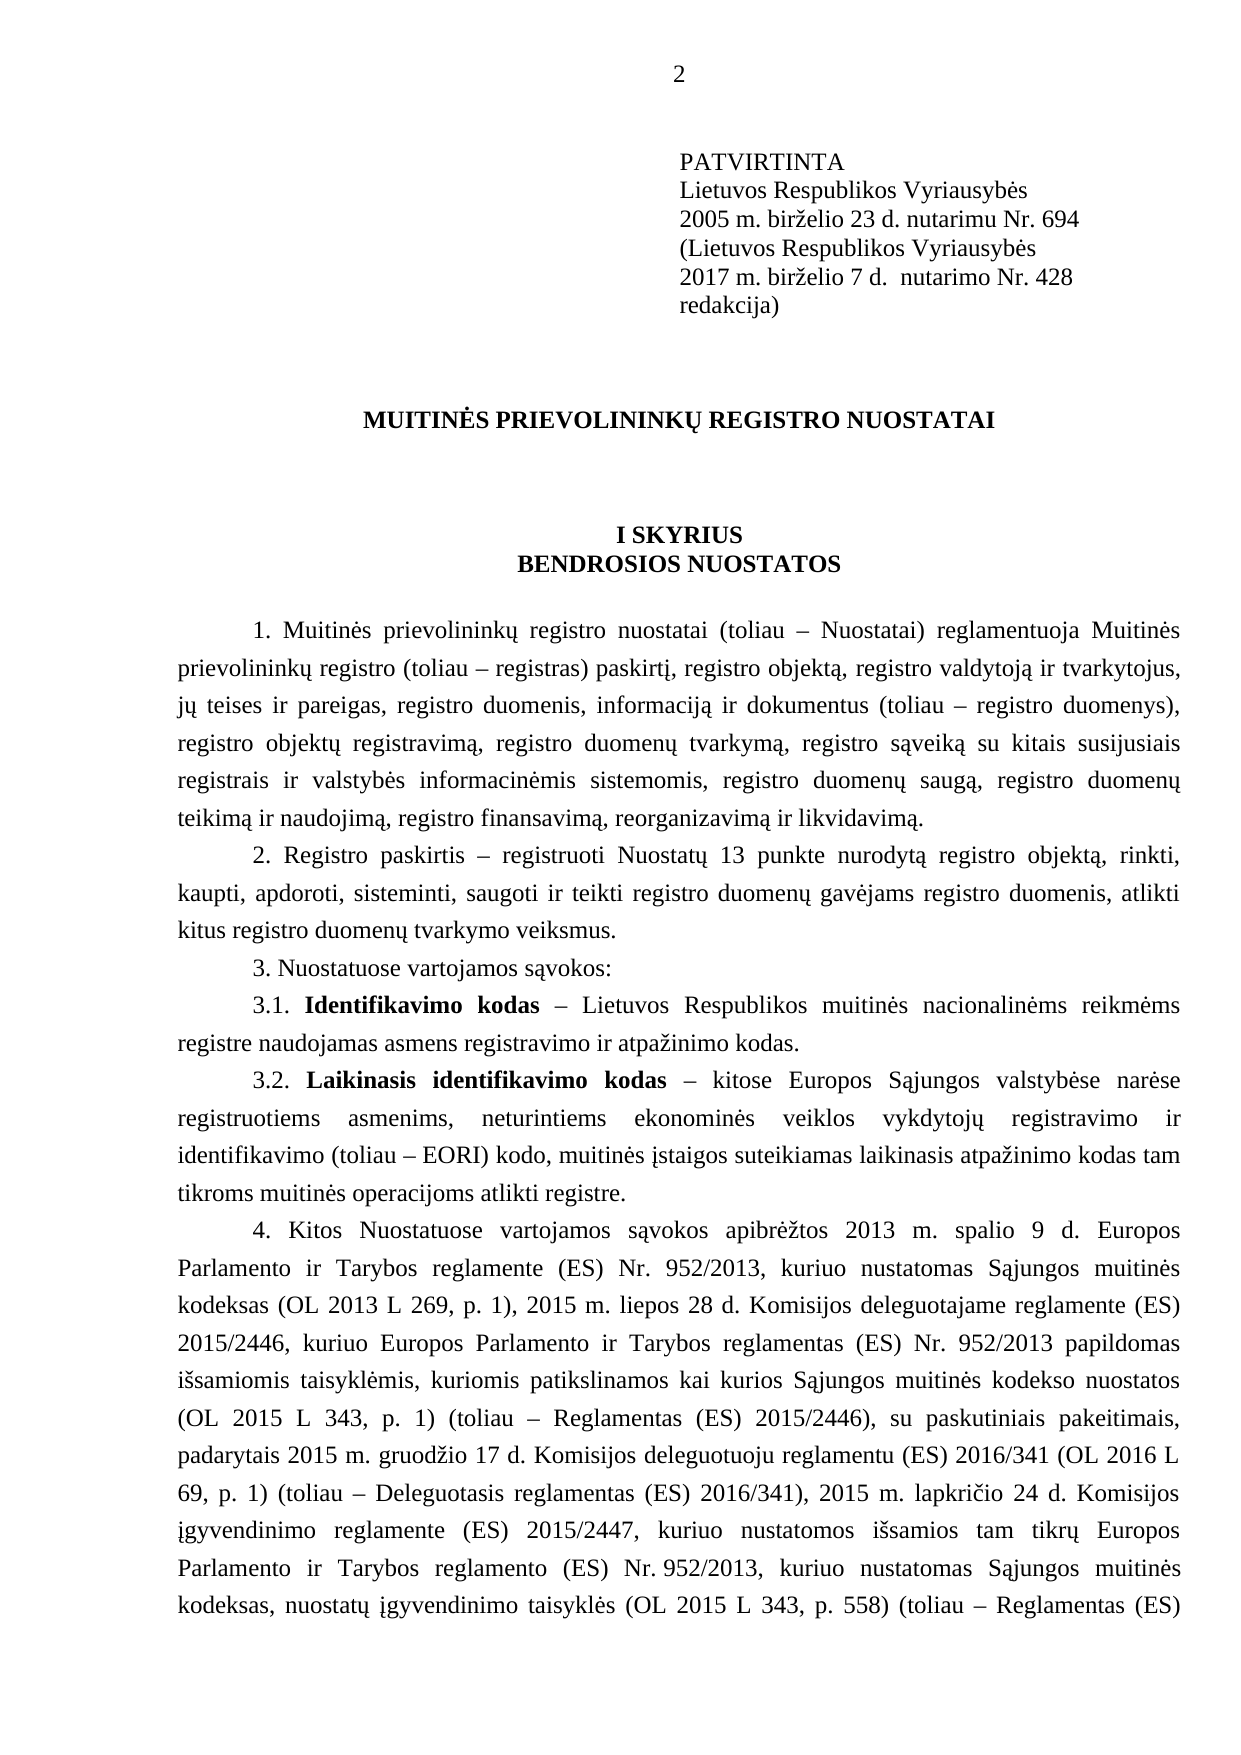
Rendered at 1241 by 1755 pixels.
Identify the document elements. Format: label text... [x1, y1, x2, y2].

text PATVIRTINTA Lietuvos Respublikos Vyriausybės 2005 m. birželio 23 d. nutarimu Nr. 694 (Lietuvos Respublikos Vyriausybės 2017 m. birželio 7 d. nutarimo Nr. 428 redakcija) [679, 147, 1181, 319]
text 3. Nuostatuose vartojamos sąvokos: [177, 944, 1181, 982]
text 4. Kitos Nuostatuose vartojamos sąvokos apibrėžtos 2013 m. spalio 9 d. Europos Parlamento ir Tarybos reglamente (ES) Nr. 952/2013, kuriuo nustatomas Sąjungos muitinės kodeksas (OL 2013 L 269, p. 1), 2015 m. liepos 28 d. Komisijos deleguotajame reglamente (ES) 2015/2446, kuriuo Europos Parlamento ir Tarybos reglamentas (ES) Nr. 952/2013 papildomas išsamiomis taisyklėmis, kuriomis patikslinamos kai kurios Sąjungos muitinės kodekso nuostatos (OL 2015 L 343, p. 1) (toliau – Reglamentas (ES) 2015/2446), su paskutiniais pakeitimais, padarytais 2015 m. gruodžio 17 d. Komisijos deleguotuoju reglamentu (ES) 2016/341 (OL 2016 L 69, p. 1) (toliau – Deleguotasis reglamentas (ES) 2016/341), 2015 m. lapkričio 24 d. Komisijos įgyvendinimo reglamente (ES) 2015/2447, kuriuo nustatomos išsamios tam tikrų Europos Parlamento ir Tarybos reglamento (ES) Nr. 952/2013, kuriuo nustatomas Sąjungos muitinės kodeksas, nuostatų įgyvendinimo taisyklės (OL 2015 L 343, p. 558) (toliau – Reglamentas (ES) [177, 1207, 1181, 1619]
text BENDROSIOS NUOSTATOS [177, 549, 1181, 578]
text 3.1. Identifikavimo kodas – Lietuvos Respublikos muitinės nacionalinėms reikmėms registre naudojamas asmens registravimo ir atpažinimo kodas. [177, 982, 1181, 1057]
text 3.2. Laikinasis identifikavimo kodas – kitose Europos Sąjungos valstybėse narėse registruotiems asmenims, neturintiems ekonominės veiklos vykdytojų registravimo ir identifikavimo (toliau – EORI) kodo, muitinės įstaigos suteikiamas laikinasis atpažinimo kodas tam tikroms muitinės operacijoms atlikti registre. [177, 1057, 1181, 1207]
text 1. Muitinės prievolininkų registro nuostatai (toliau – Nuostatai) reglamentuoja Muitinės prievolininkų registro (toliau – registras) paskirtį, registro objektą, registro valdytoją ir tvarkytojus, jų teises ir pareigas, registro duomenis, informaciją ir dokumentus (toliau – registro duomenys), registro objektų registravimą, registro duomenų tvarkymą, registro sąveiką su kitais susijusiais registrais ir valstybės informacinėmis sistemomis, registro duomenų saugą, registro duomenų teikimą ir naudojimą, registro finansavimą, reorganizavimą ir likvidavimą. [177, 607, 1181, 832]
text I SKYRIUS [177, 521, 1181, 549]
text 2. Registro paskirtis – registruoti Nuostatų 13 punkte nurodytą registro objektą, rinkti, kaupti, apdoroti, sisteminti, saugoti ir teikti registro duomenų gavėjams registro duomenis, atlikti kitus registro duomenų tvarkymo veiksmus. [177, 832, 1181, 944]
text MUITINĖS PRIEVOLININKŲ REGISTRO NUOSTATAI [177, 406, 1181, 434]
